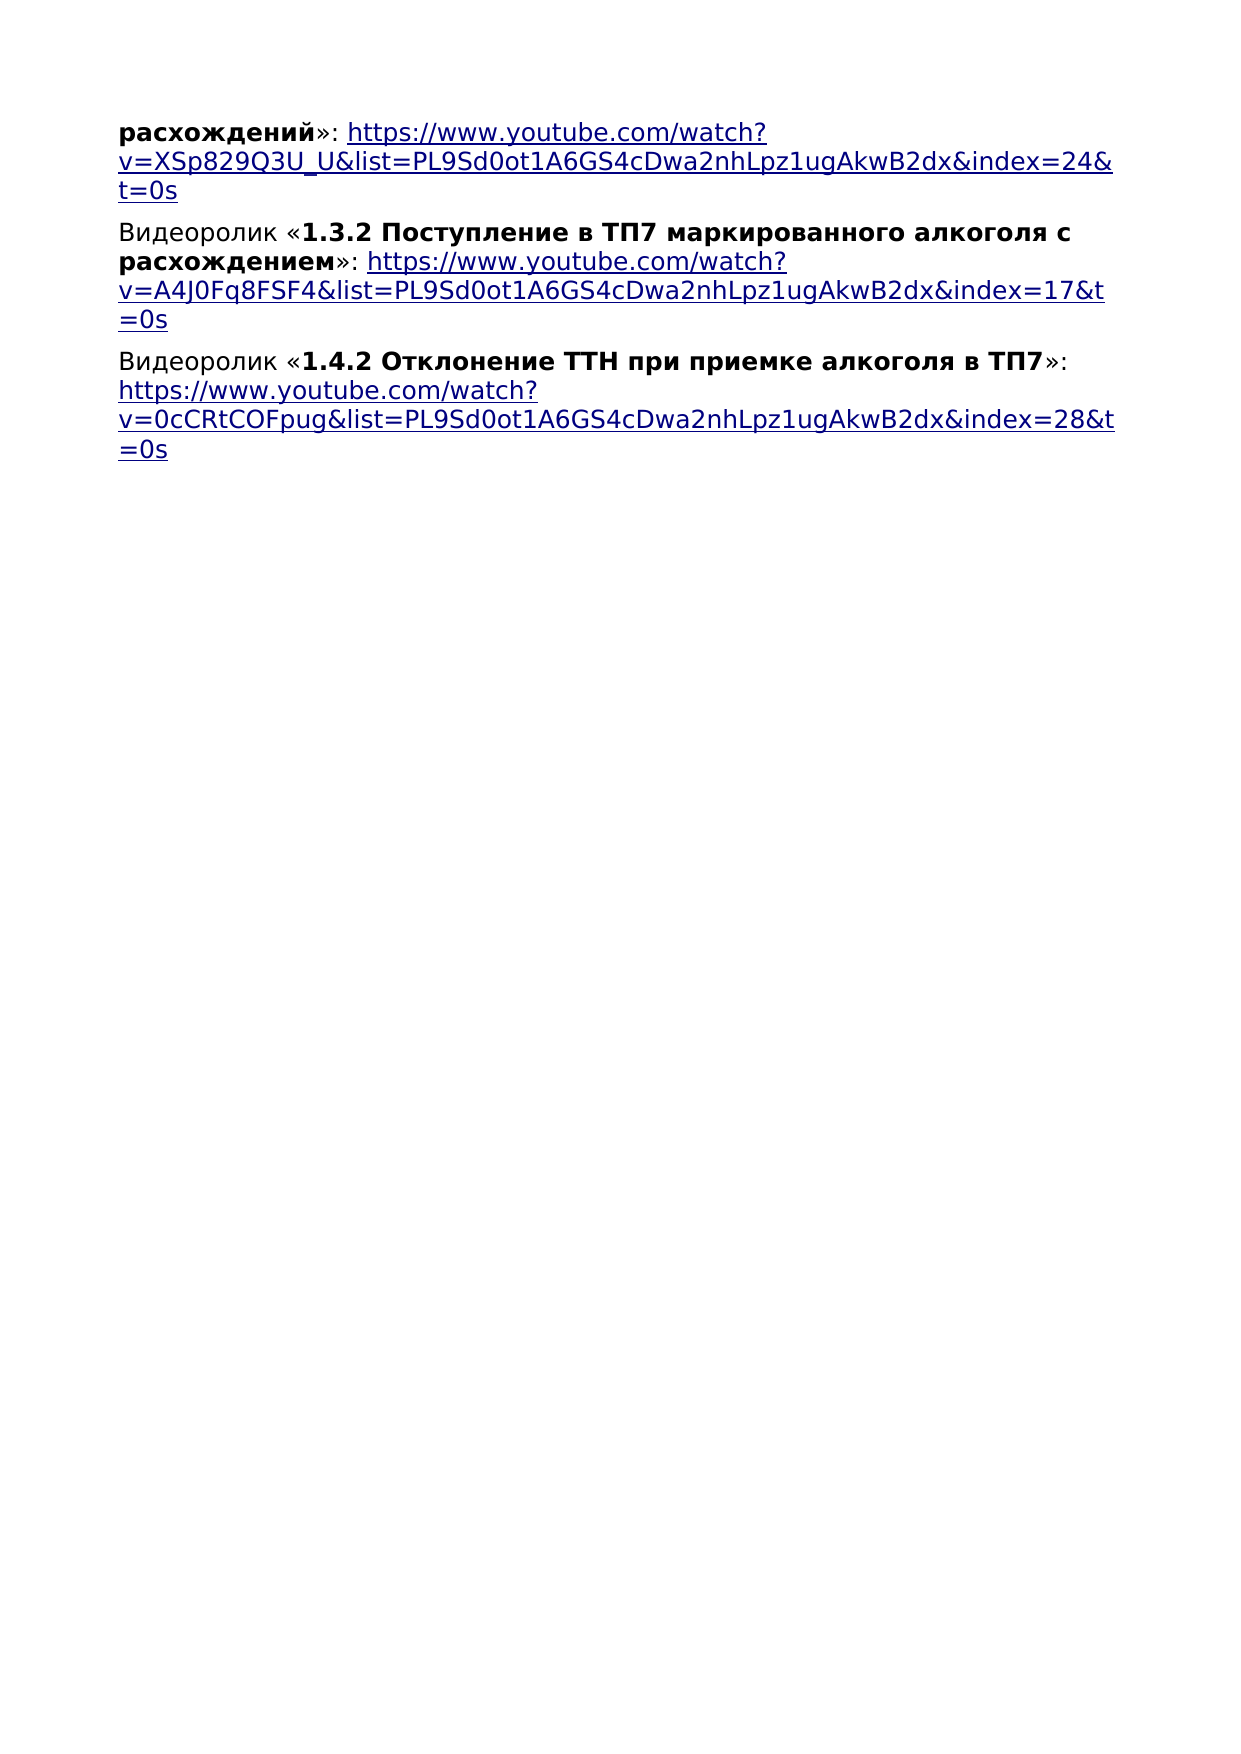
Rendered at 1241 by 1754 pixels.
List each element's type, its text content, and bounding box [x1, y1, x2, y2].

text Видеоролик «1.4.2 Отклонение ТТН при приемке алкоголя в ТП7»: https://www.youtube.com/watch?v=0cCRtCOFpug&list=PL9Sd0ot1A6GS4cDwa2nhLpz1ugAkwB2dx&index=28&t=0s [118, 347, 1122, 464]
text расхождений»: https://www.youtube.com/watch?v=XSp829Q3U_U&list=PL9Sd0ot1A6GS4cDwa2nhLpz1ugAkwB2dx&index=24&t=0s [118, 118, 1122, 206]
text Видеоролик «1.3.2 Поступление в ТП7 маркированного алкоголя с расхождением»: https://www.youtube.com/watch?v=A4J0Fq8FSF4&list=PL9Sd0ot1A6GS4cDwa2nhLpz1ugAkwB2dx&index=17&t=0s [118, 218, 1122, 335]
